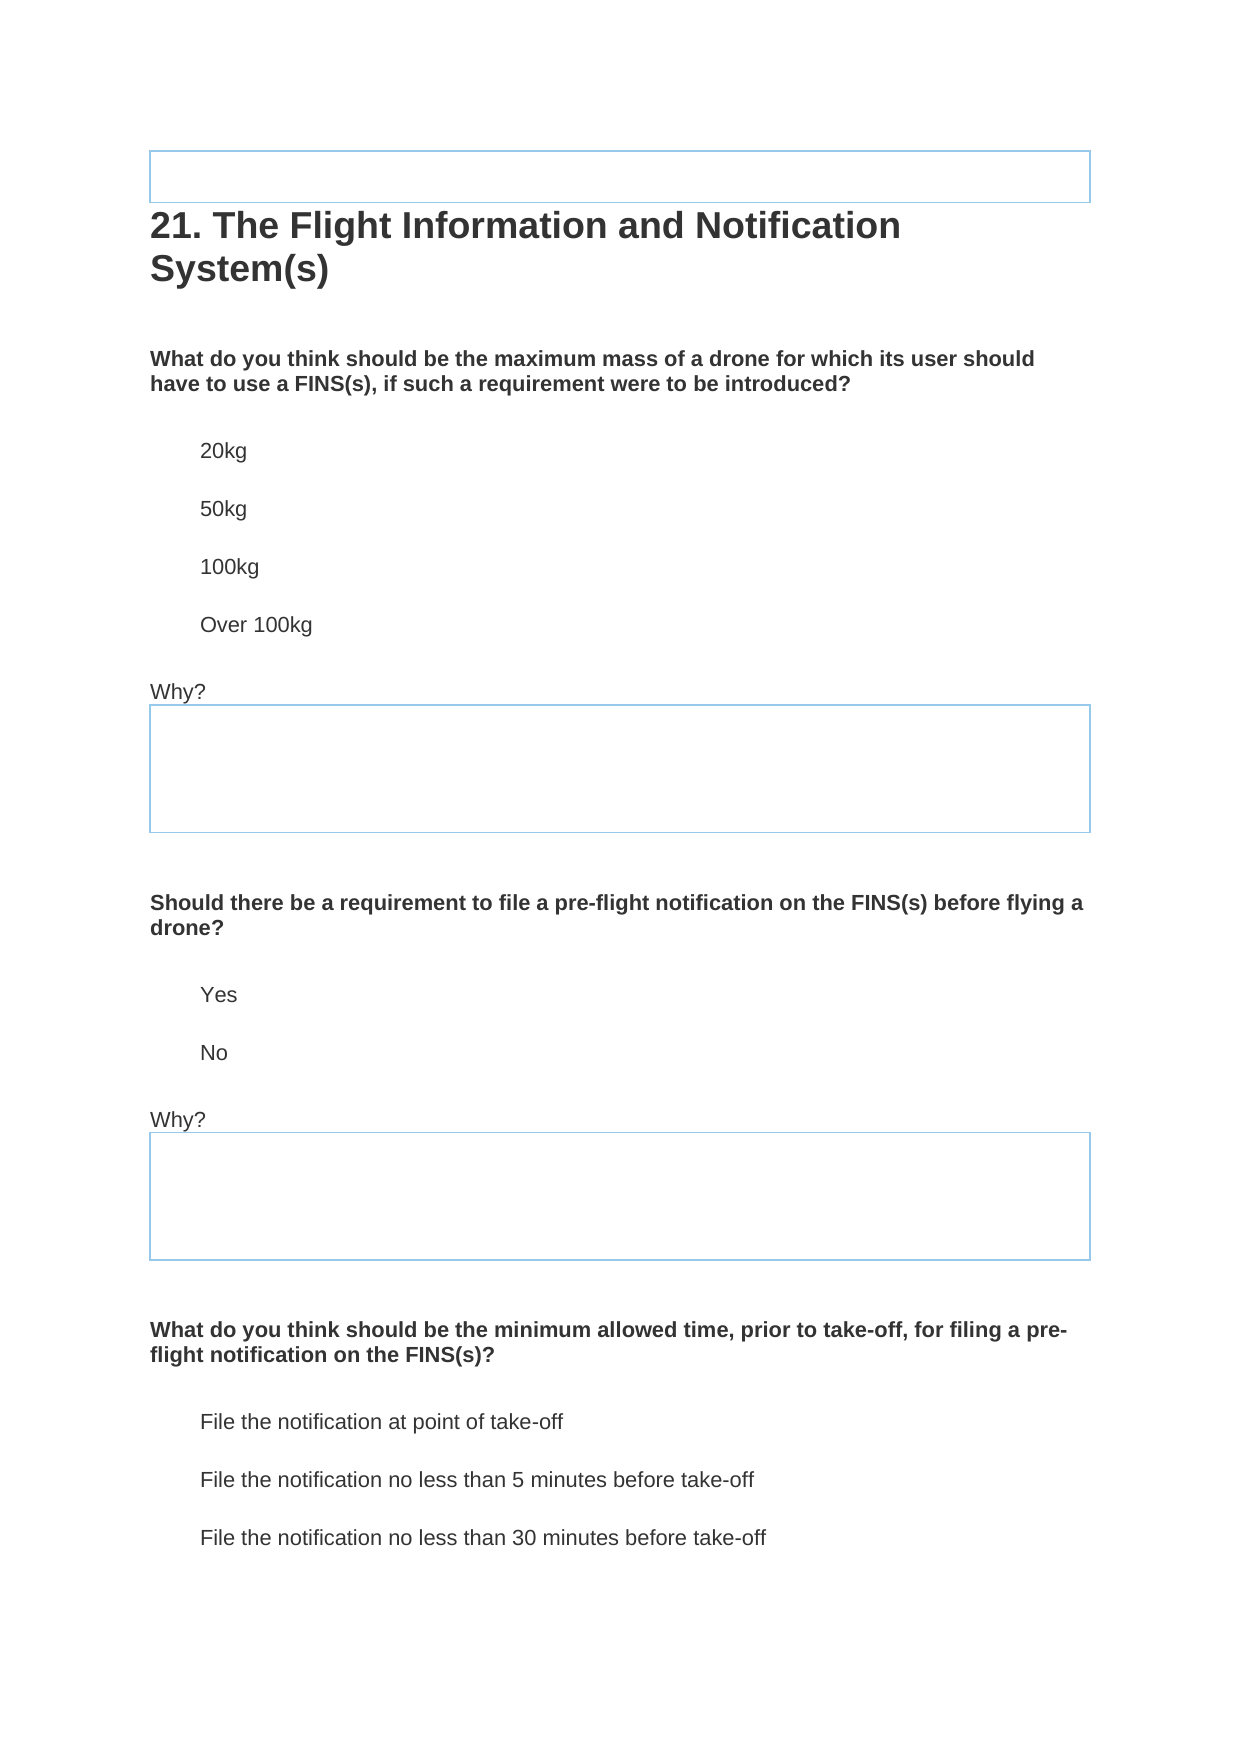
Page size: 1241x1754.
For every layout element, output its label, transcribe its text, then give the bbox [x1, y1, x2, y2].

table_cell 50kg [200, 480, 313, 538]
table_header [151, 706, 1089, 832]
table_cell [150, 480, 200, 538]
table_cell No [200, 1023, 237, 1081]
table_header 20kg [200, 422, 313, 480]
table_cell [150, 1023, 200, 1081]
subtitle What do you think should be the minimum allowed time, prior to take-off, for filing a pre-flight notification on the FINS(s)? [150, 1317, 1090, 1367]
table_cell File the notification no less than 30 minutes before take-off [200, 1509, 983, 1567]
table_cell 100kg [200, 538, 313, 596]
table_header [151, 1133, 1089, 1259]
subtitle Should there be a requirement to file a pre-flight notification on the FINS(s) before flying a drone? [150, 889, 1090, 940]
table_cell [150, 596, 200, 654]
table_header Yes [200, 965, 237, 1023]
table_cell File the notification no less than 5 minutes before take-off [200, 1451, 983, 1509]
table_header File the notification at point of take-off [200, 1393, 983, 1451]
table_header [150, 422, 200, 480]
table_cell [150, 1509, 200, 1567]
table_header [151, 152, 1089, 202]
table_cell [150, 538, 200, 596]
text Why? [150, 679, 1090, 704]
subtitle What do you think should be the maximum mass of a drone for which its user should have to use a FINS(s), if such a requirement were to be introduced? [150, 346, 1090, 396]
table_header [150, 1393, 200, 1451]
table_cell Over 100kg [200, 596, 313, 654]
table_header [150, 965, 200, 1023]
text Why? [150, 1106, 1090, 1132]
table_cell [150, 1451, 200, 1509]
text 21. The Flight Information and Notification System(s) [150, 203, 1090, 289]
